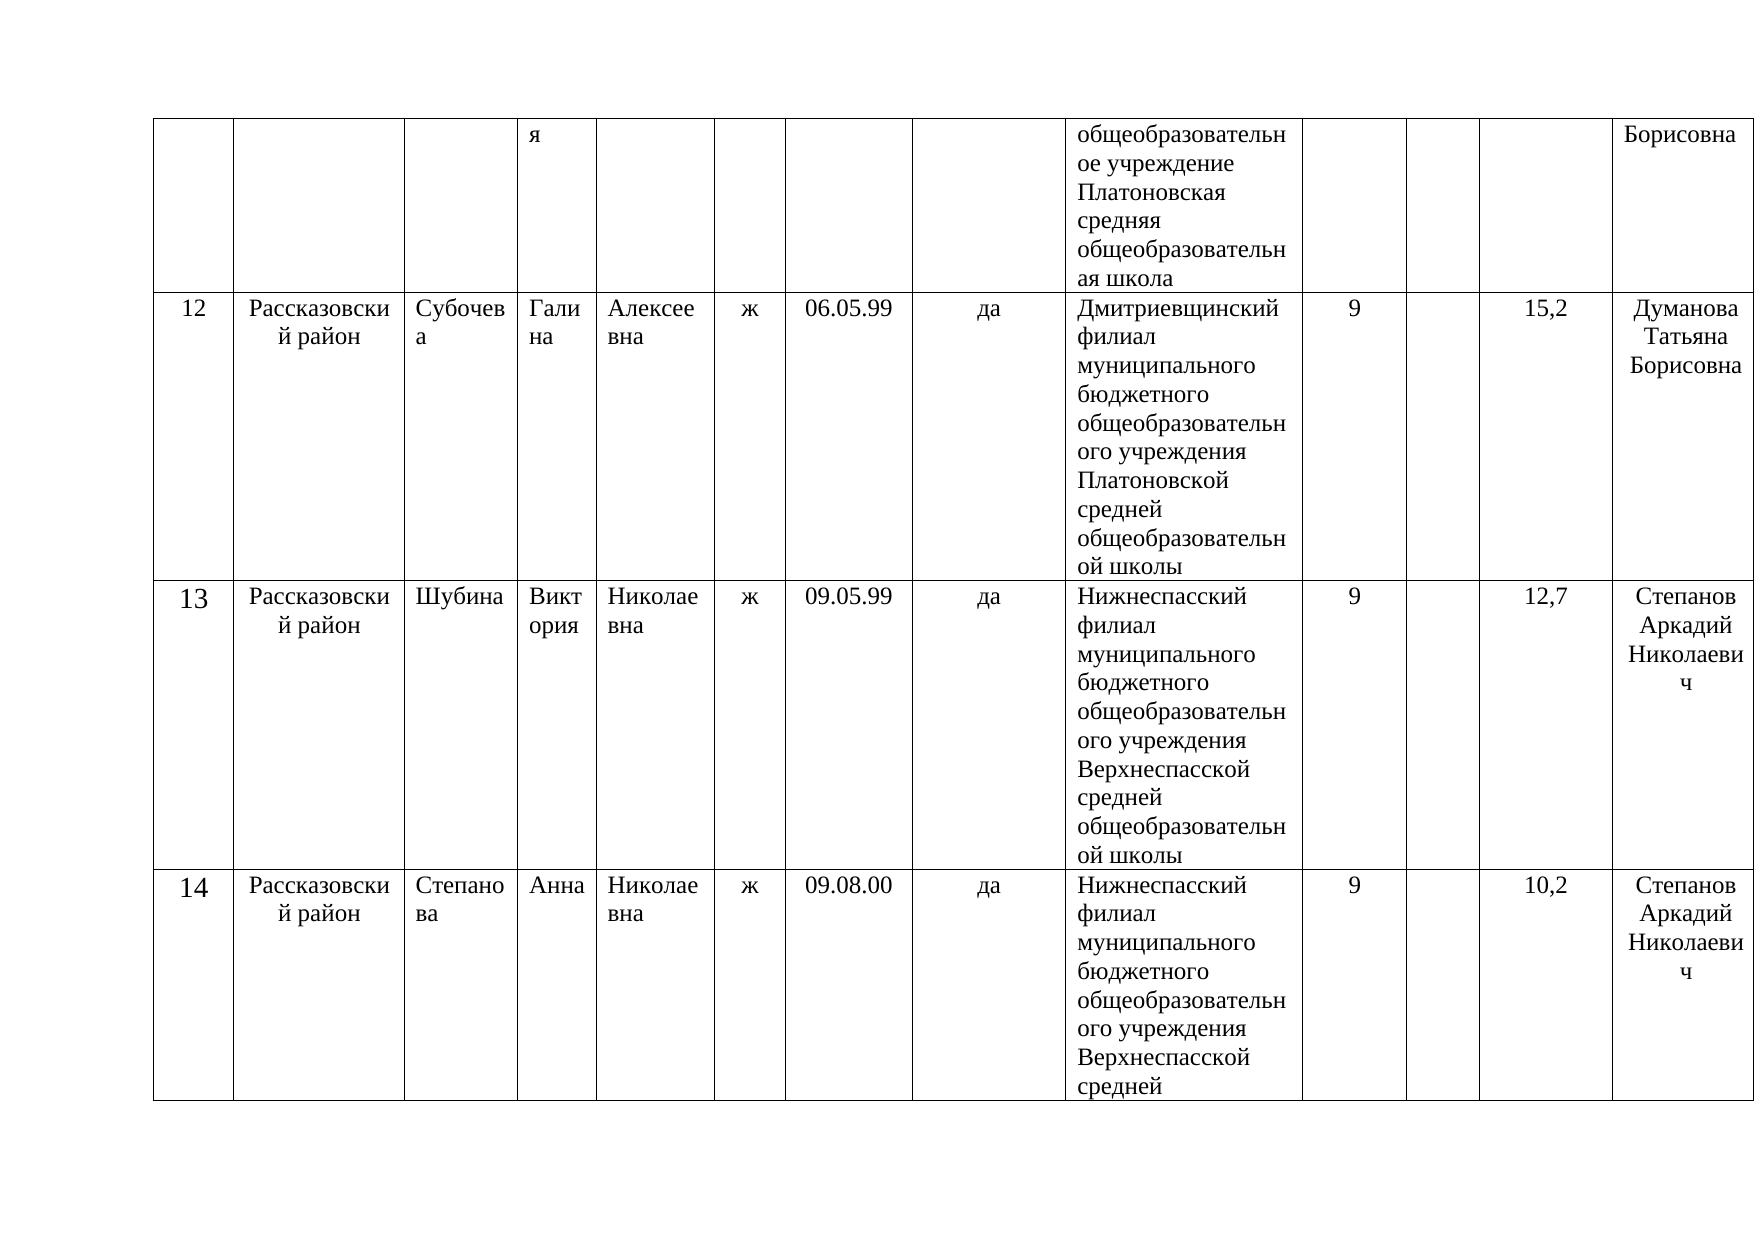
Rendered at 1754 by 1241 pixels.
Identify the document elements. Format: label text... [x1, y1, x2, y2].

table_cell Нижнеспасский филиал муниципального бюджетного общеобразовательного учреждения Верхнеспасской средней общеобразовательной школы [1066, 581, 1302, 869]
table_cell [405, 119, 517, 292]
table_cell да [913, 581, 1065, 869]
table_cell Борисовна [1613, 119, 1753, 292]
table_cell [1407, 293, 1479, 580]
table_cell [1407, 119, 1479, 292]
table_cell Алексеевна [597, 293, 714, 580]
table_cell да [913, 293, 1065, 580]
table_cell 9 [1303, 293, 1406, 580]
table_cell да [913, 870, 1065, 1100]
table_cell Думанова Татьяна Борисовна [1613, 293, 1753, 580]
table_cell 10,2 [1480, 870, 1612, 1100]
table_cell Николаевна [597, 870, 714, 1100]
table_cell ж [715, 581, 785, 869]
table_cell 9 [1303, 581, 1406, 869]
table_cell [1303, 119, 1406, 292]
table_cell 12 [154, 293, 233, 580]
table_cell [1407, 581, 1479, 869]
table_cell Шубина [405, 581, 517, 869]
table_cell я [518, 119, 596, 292]
table_cell [715, 119, 785, 292]
table_cell 06.05.99 [786, 293, 912, 580]
table_cell Степанова [405, 870, 517, 1100]
table_cell 13 [154, 581, 233, 869]
table_cell 09.05.99 [786, 581, 912, 869]
table_cell ж [715, 293, 785, 580]
table_cell 09.08.00 [786, 870, 912, 1100]
table_cell Дмитриевщинский филиал муниципального бюджетного общеобразовательного учреждения Платоновской средней общеобразовательной школы [1066, 293, 1302, 580]
table_cell [234, 119, 404, 292]
table_cell [597, 119, 714, 292]
table_cell Николаевна [597, 581, 714, 869]
table_cell [913, 119, 1065, 292]
table_cell Галина [518, 293, 596, 580]
table_cell 14 [154, 870, 233, 1100]
table_cell Рассказовский район [234, 581, 404, 869]
table_cell 15,2 [1480, 293, 1612, 580]
table_cell [1480, 119, 1612, 292]
table_cell 12,7 [1480, 581, 1612, 869]
table_cell общеобразовательное учреждение Платоновская средняя общеобразовательная школа [1066, 119, 1302, 292]
table_cell Степанов Аркадий Николаевич [1613, 581, 1753, 869]
table_cell [154, 119, 233, 292]
table_cell Рассказовский район [234, 293, 404, 580]
table_cell Субочева [405, 293, 517, 580]
table_cell Нижнеспасский филиал муниципального бюджетного общеобразовательного учреждения Верхнеспасской средней [1066, 870, 1302, 1100]
table_cell Анна [518, 870, 596, 1100]
table_cell [1407, 870, 1479, 1100]
table_cell ж [715, 870, 785, 1100]
table_cell Рассказовский район [234, 870, 404, 1100]
table_cell [786, 119, 912, 292]
table_cell 9 [1303, 870, 1406, 1100]
table_cell Степанов Аркадий Николаевич [1613, 870, 1753, 1100]
table_cell Виктория [518, 581, 596, 869]
